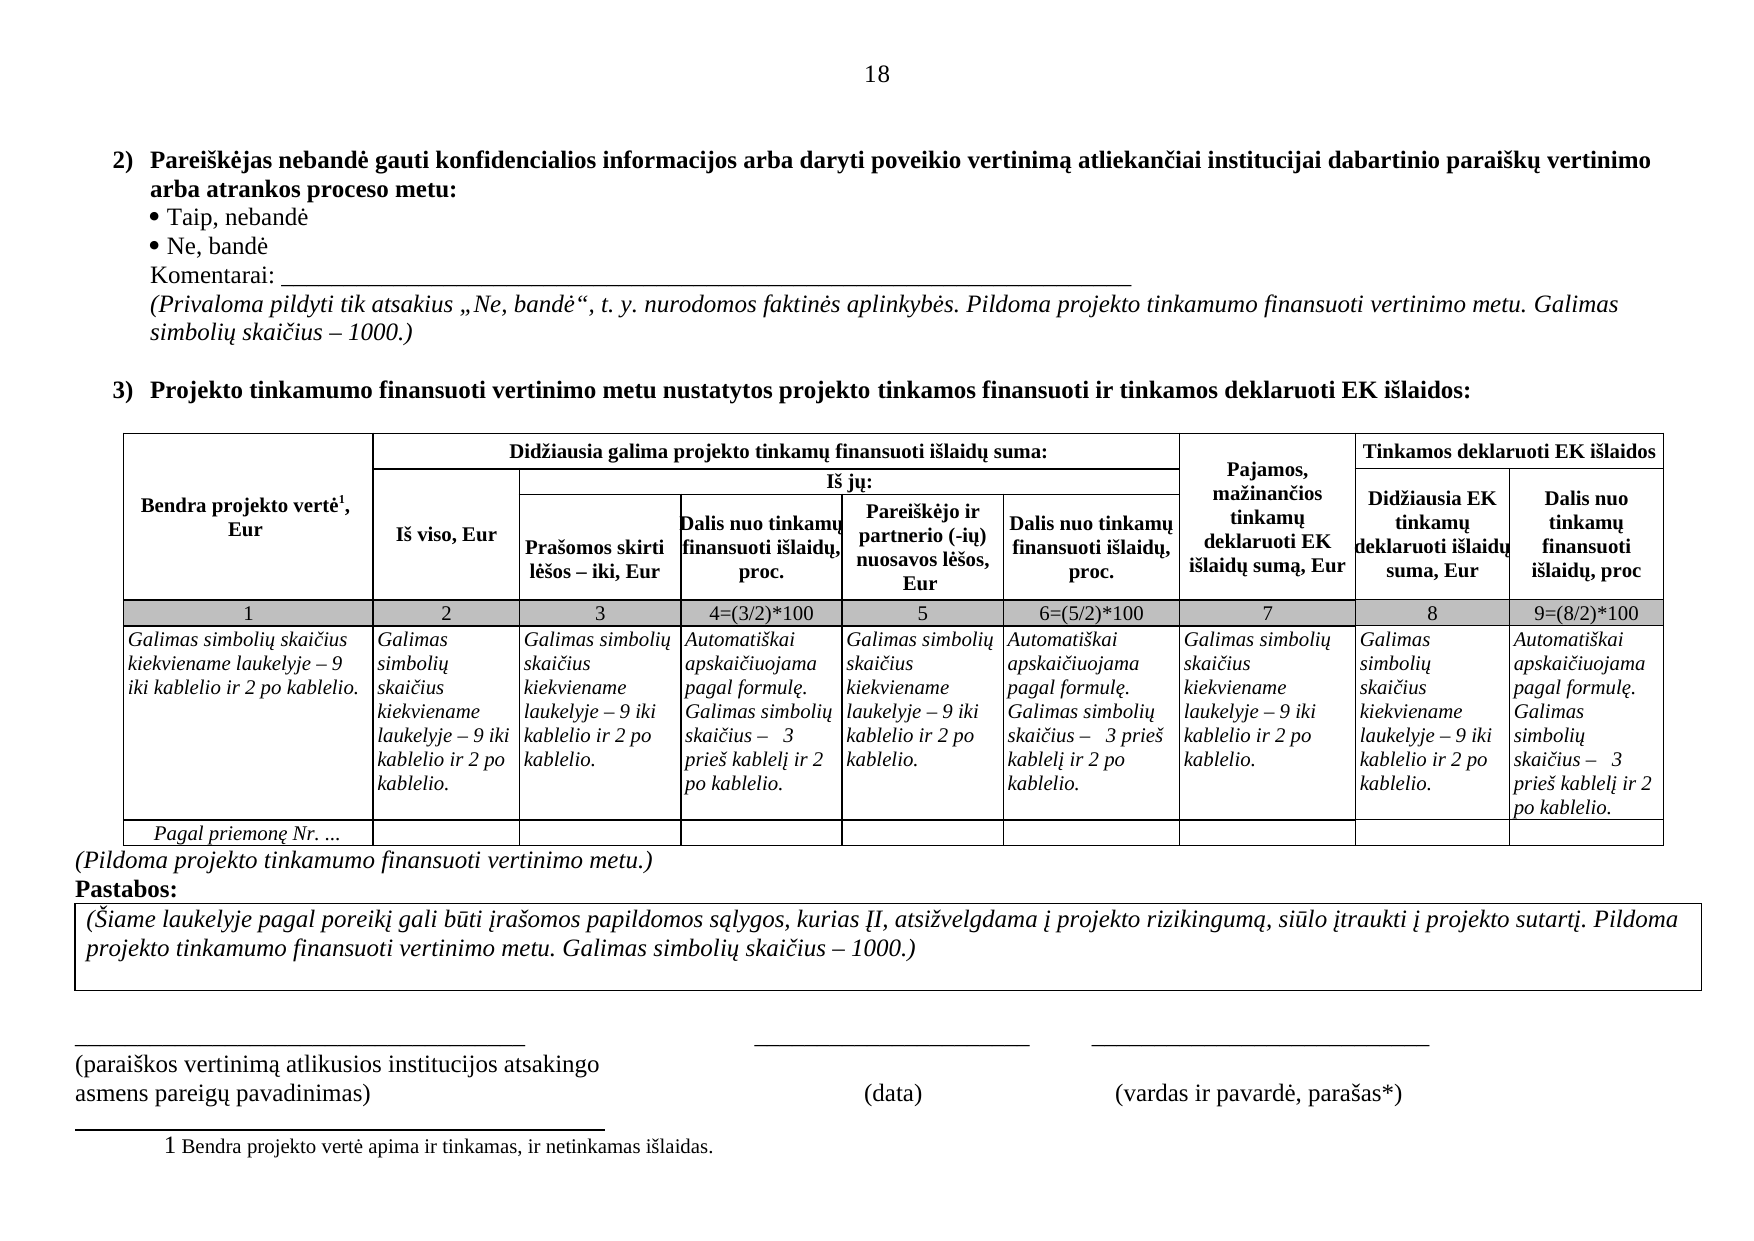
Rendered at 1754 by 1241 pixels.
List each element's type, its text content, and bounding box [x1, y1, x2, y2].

table_cell [682, 821, 841, 844]
table_cell Automatiškai apskaičiuojama pagal formulę. Galimas simbolių skaičius – 3 prieš kablelį ir 2 po kablelio. [1510, 626, 1663, 819]
text (Privaloma pildyti tik atsakius „Ne, bandė“, t. y. nurodomos faktinės aplinkybės. Pildoma projekto tinkamumo finansuoti vertinimo metu. Galimas simbolių skaičius – 1000.) [150, 289, 1679, 346]
table_header (Šiame laukelyje pagal poreikį gali būti įrašomos papildomos sąlygos, kurias ĮI, atsižvelgdama į projekto rizikingumą, siūlo įtraukti į projekto sutartį. Pildoma projekto tinkamumo finansuoti vertinimo metu. Galimas simbolių skaičius – 1000.) [76, 904, 1701, 990]
table_cell Dalis nuo tinkamų finansuoti išlaidų, proc. [1004, 495, 1179, 599]
text 3) Projekto tinkamumo finansuoti vertinimo metu nustatytos projekto tinkamos finansuoti ir tinkamos deklaruoti EK išlaidos: [112, 375, 1679, 404]
table_cell Galimas simbolių skaičius kiekviename laukelyje – 9 iki kablelio ir 2 po kablelio. [843, 627, 1003, 819]
text Komentarai: ____________________________________________________________________ [150, 260, 1679, 289]
text Pastabos: [75, 874, 1679, 903]
table_cell 5 [843, 601, 1003, 625]
table_cell [1180, 821, 1355, 844]
table_header Tinkamos deklaruoti EK išlaidos [1356, 434, 1663, 468]
table_cell 2 [374, 601, 519, 625]
table_cell Galimas simbolių skaičius kiekviename laukelyje – 9 iki kablelio ir 2 po kablelio. [1180, 627, 1355, 819]
text (paraiškos vertinimą atlikusios institucijos atsakingo [75, 1049, 1679, 1078]
table_cell [843, 821, 1003, 844]
table_cell [1510, 820, 1663, 844]
table_cell Galimas simbolių skaičius kiekviename laukelyje – 9 iki kablelio ir 2 po kablelio. [124, 627, 372, 819]
table_cell 1 [124, 601, 372, 625]
table_header Bendra projekto vertė, Eur [124, 434, 372, 599]
text ____________________________________ ______________________ ___________________________ [75, 1020, 1679, 1049]
table_cell 8 [1356, 600, 1509, 625]
text asmens pareigų pavadinimas) (data) (vardas ir pavardė, parašas*) [75, 1078, 1679, 1106]
table_cell Galimas simbolių skaičius kiekviename laukelyje – 9 iki kablelio ir 2 po kablelio. [374, 627, 519, 819]
table_cell [1356, 820, 1509, 844]
text 2) Pareiškėjas nebandė gauti konfidencialios informacijos arba daryti poveikio vertinimą atliekančiai institucijai dabartinio paraiškų vertinimo arba atrankos proceso metu: [112, 145, 1679, 202]
table_cell Galimas simbolių skaičius kiekviename laukelyje – 9 iki kablelio ir 2 po kablelio. [1356, 626, 1509, 819]
table_cell Didžiausia EK tinkamų deklaruoti išlaidų suma, Eur [1356, 469, 1509, 599]
text  Taip, nebandė [150, 202, 1679, 231]
table_cell Iš jų: [520, 470, 1179, 493]
table_cell Automatiškai apskaičiuojama pagal formulę. Galimas simbolių skaičius – 3 prieš kablelį ir 2 po kablelio. [1004, 627, 1179, 819]
table_cell Automatiškai apskaičiuojama pagal formulę. Galimas simbolių skaičius – 3 prieš kablelį ir 2 po kablelio. [682, 627, 841, 819]
table_cell [374, 821, 519, 844]
text (Pildoma projekto tinkamumo finansuoti vertinimo metu.) [75, 846, 1679, 874]
table_cell Dalis nuo tinkamų finansuoti išlaidų, proc. [682, 495, 841, 599]
table_cell 9=(8/2)*100 [1510, 600, 1663, 625]
table_cell Pagal priemonę Nr. ... [124, 821, 372, 844]
table_cell 6=(5/2)*100 [1004, 601, 1179, 625]
table_cell Galimas simbolių skaičius kiekviename laukelyje – 9 iki kablelio ir 2 po kablelio. [520, 627, 680, 819]
table_cell [520, 821, 680, 844]
table_cell Prašomos skirti lėšos – iki, Eur [520, 495, 680, 599]
table_header Pajamos, mažinančios tinkamų deklaruoti EK išlaidų sumą, Eur [1180, 434, 1355, 599]
table_cell Iš viso, Eur [374, 470, 519, 599]
table_cell 3 [520, 601, 680, 625]
table_cell Pareiškėjo ir partnerio (-ių) nuosavos lėšos, Eur [843, 495, 1003, 599]
table_header Didžiausia galima projekto tinkamų finansuoti išlaidų suma: [374, 434, 1179, 468]
table_cell 7 [1180, 601, 1355, 625]
table_cell Dalis nuo tinkamų finansuoti išlaidų, proc [1510, 469, 1663, 599]
text  Ne, bandė [150, 231, 1679, 260]
table_cell [1004, 821, 1179, 844]
table_cell 4=(3/2)*100 [682, 601, 841, 625]
